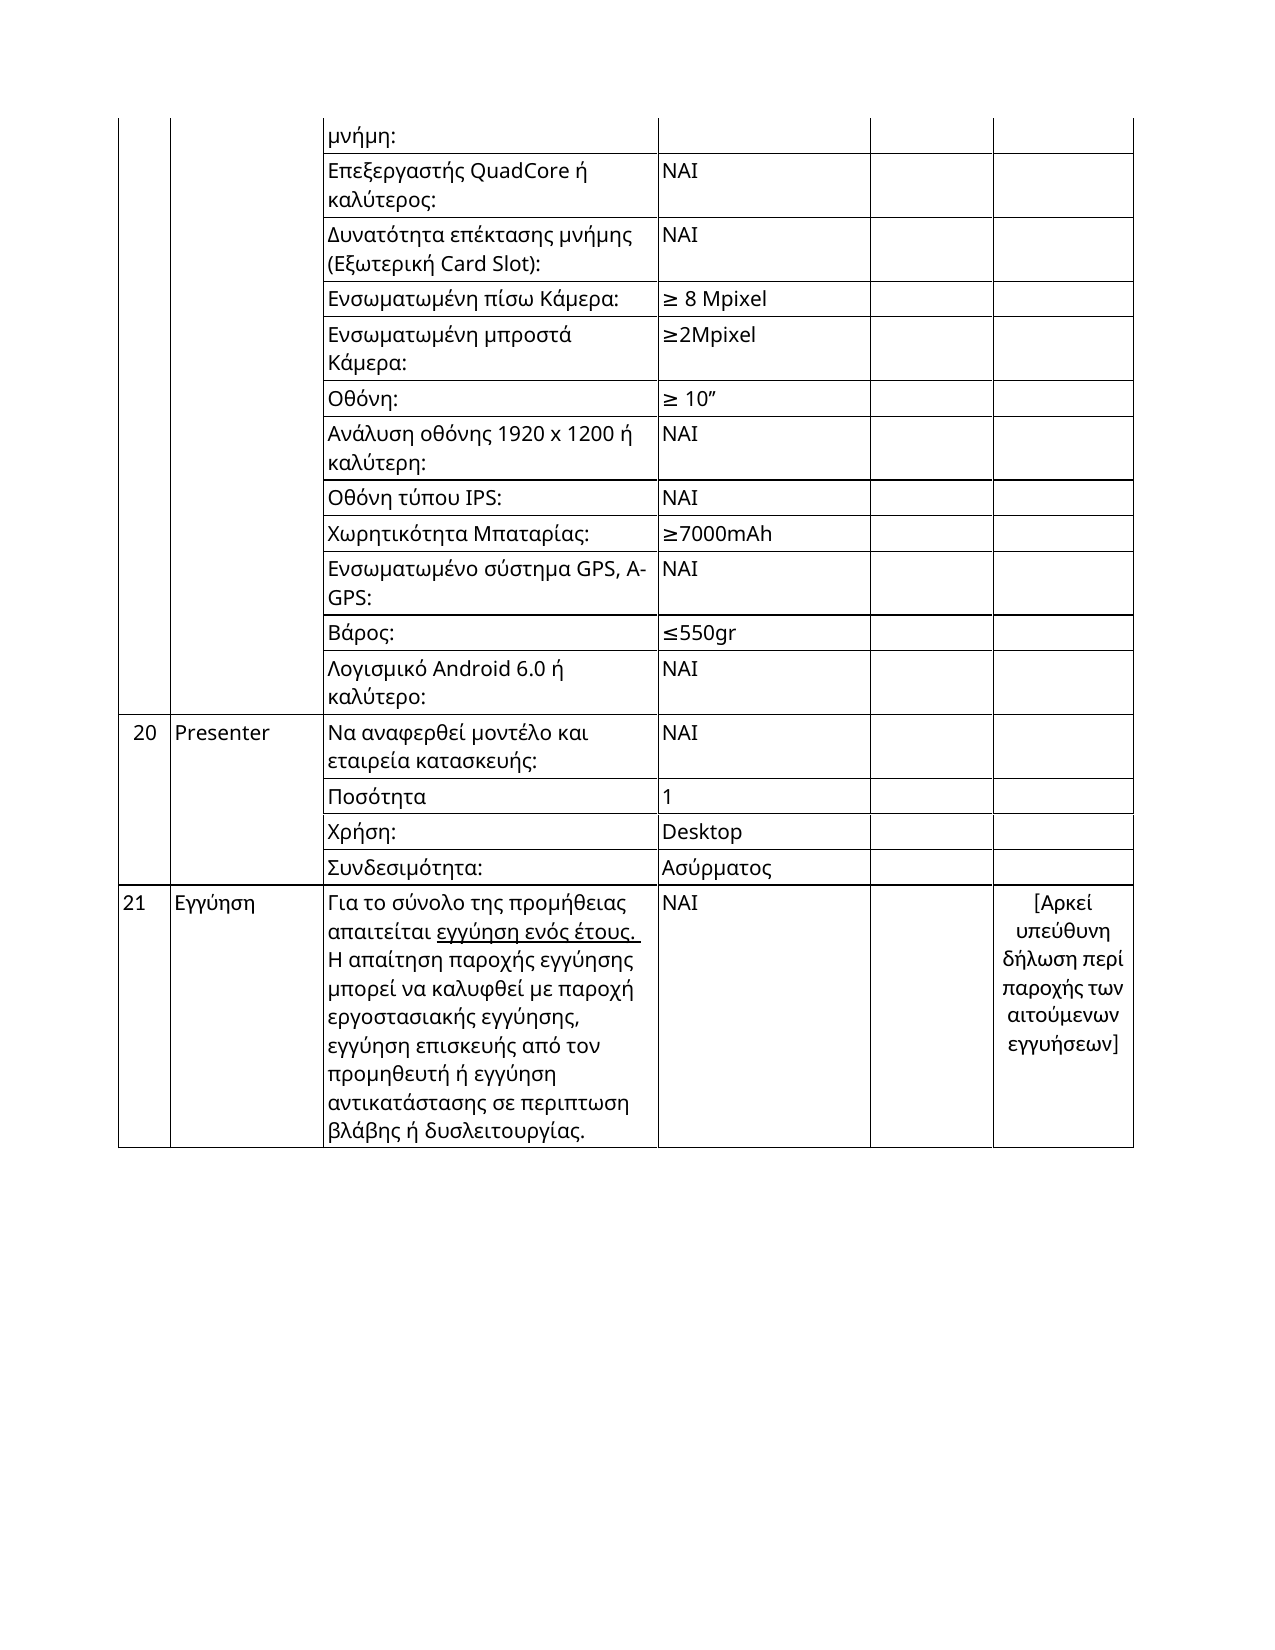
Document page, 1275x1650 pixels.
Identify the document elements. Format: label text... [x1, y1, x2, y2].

table_cell [871, 282, 992, 316]
table_cell [994, 218, 1133, 281]
table_cell ΝΑΙ [659, 481, 870, 515]
table_cell [994, 779, 1133, 813]
table_cell [994, 616, 1133, 650]
table_cell [871, 481, 992, 515]
table_cell [871, 381, 992, 416]
table_cell Οθόνη τύπου IPS: [324, 481, 657, 515]
table_cell [871, 850, 992, 884]
table_cell Presenter [171, 715, 323, 884]
table_cell [994, 481, 1133, 515]
table_cell Ενσωματωμένη πίσω Κάμερα: [324, 282, 657, 316]
table_cell [871, 886, 992, 1147]
table_cell [994, 552, 1133, 614]
table_cell ΝΑΙ [659, 417, 870, 479]
table_cell Οθόνη: [324, 381, 657, 416]
table_cell [871, 317, 992, 380]
table_cell Ασύρματος [659, 850, 870, 884]
table_cell [871, 154, 992, 217]
table_cell [994, 154, 1133, 217]
table_cell Να αναφερθεί μοντέλο και εταιρεία κατασκευής: [324, 715, 657, 778]
table_cell [871, 815, 992, 849]
table_cell [171, 118, 323, 714]
table_cell Χωρητικότητα Μπαταρίας: [324, 516, 657, 551]
table_cell ≥7000mAh [659, 516, 870, 551]
table_cell ΝΑΙ [659, 154, 870, 217]
table_cell Ανάλυση οθόνης 1920 x 1200 ή καλύτερη: [324, 417, 657, 479]
table_cell [994, 317, 1133, 380]
table_cell [Αρκεί υπεύθυνη δήλωση περί παροχής των αιτούμενων εγγυήσεων] [994, 886, 1133, 1147]
table_cell ≥ 8 Mpixel [659, 282, 870, 316]
table_cell μνήμη: [324, 118, 657, 153]
table_cell [871, 118, 992, 153]
table_cell Λογισμικό Android 6.0 ή καλύτερο: [324, 651, 657, 714]
table_cell [994, 651, 1133, 714]
table_cell [994, 850, 1133, 884]
table_cell [871, 417, 992, 479]
table_cell [871, 552, 992, 614]
table_cell ΝΑΙ [659, 552, 870, 614]
table_cell 1 [659, 779, 870, 813]
table_cell [871, 779, 992, 813]
table_cell ≤550gr [659, 616, 870, 650]
table_cell [871, 651, 992, 714]
table_cell [994, 417, 1133, 479]
table_cell [994, 715, 1133, 778]
table_cell [119, 118, 170, 714]
table_cell Ποσότητα [324, 779, 657, 813]
table_cell [994, 381, 1133, 416]
table_cell [659, 118, 870, 153]
table_cell ≥2Mpixel [659, 317, 870, 380]
table_cell [994, 815, 1133, 849]
table_cell Εγγύηση [171, 886, 323, 1147]
table_cell Χρήση: [324, 815, 657, 849]
table_cell ΝΑΙ [659, 715, 870, 778]
table_cell Ενσωματωμένη μπροστά Κάμερα: [324, 317, 657, 380]
table_cell ΝΑΙ [659, 886, 870, 1147]
table_cell Για το σύνολο της προμήθειας απαιτείται εγγύηση ενός έτους. Η απαίτηση παροχής εγγύησης μπορεί να καλυφθεί με παροχή εργοστασιακής εγγύησης, εγγύηση επισκευής από τον προμηθευτή ή εγγύηση αντικατάστασης σε περιπτωση βλάβης ή δυσλειτουργίας. [324, 886, 657, 1147]
table_cell Συνδεσιμότητα: [324, 850, 657, 884]
table_cell Desktop [659, 815, 870, 849]
table_cell ΝΑΙ [659, 218, 870, 281]
table_cell Δυνατότητα επέκτασης μνήμης (Εξωτερική Card Slot): [324, 218, 657, 281]
table_cell 20 [119, 715, 170, 884]
table_cell Ενσωματωμένο σύστημα GPS, Α-GPS: [324, 552, 657, 614]
table_cell Επεξεργαστής QuadCore ή καλύτερος: [324, 154, 657, 217]
table_cell [871, 715, 992, 778]
table_cell ΝΑΙ [659, 651, 870, 714]
table_cell Βάρος: [324, 616, 657, 650]
table_cell [994, 516, 1133, 551]
table_cell [871, 516, 992, 551]
table_cell [871, 616, 992, 650]
table_cell [994, 282, 1133, 316]
table_cell 21 [119, 886, 170, 1147]
table_cell [871, 218, 992, 281]
table_cell [994, 118, 1133, 153]
table_cell ≥ 10’’ [659, 381, 870, 416]
